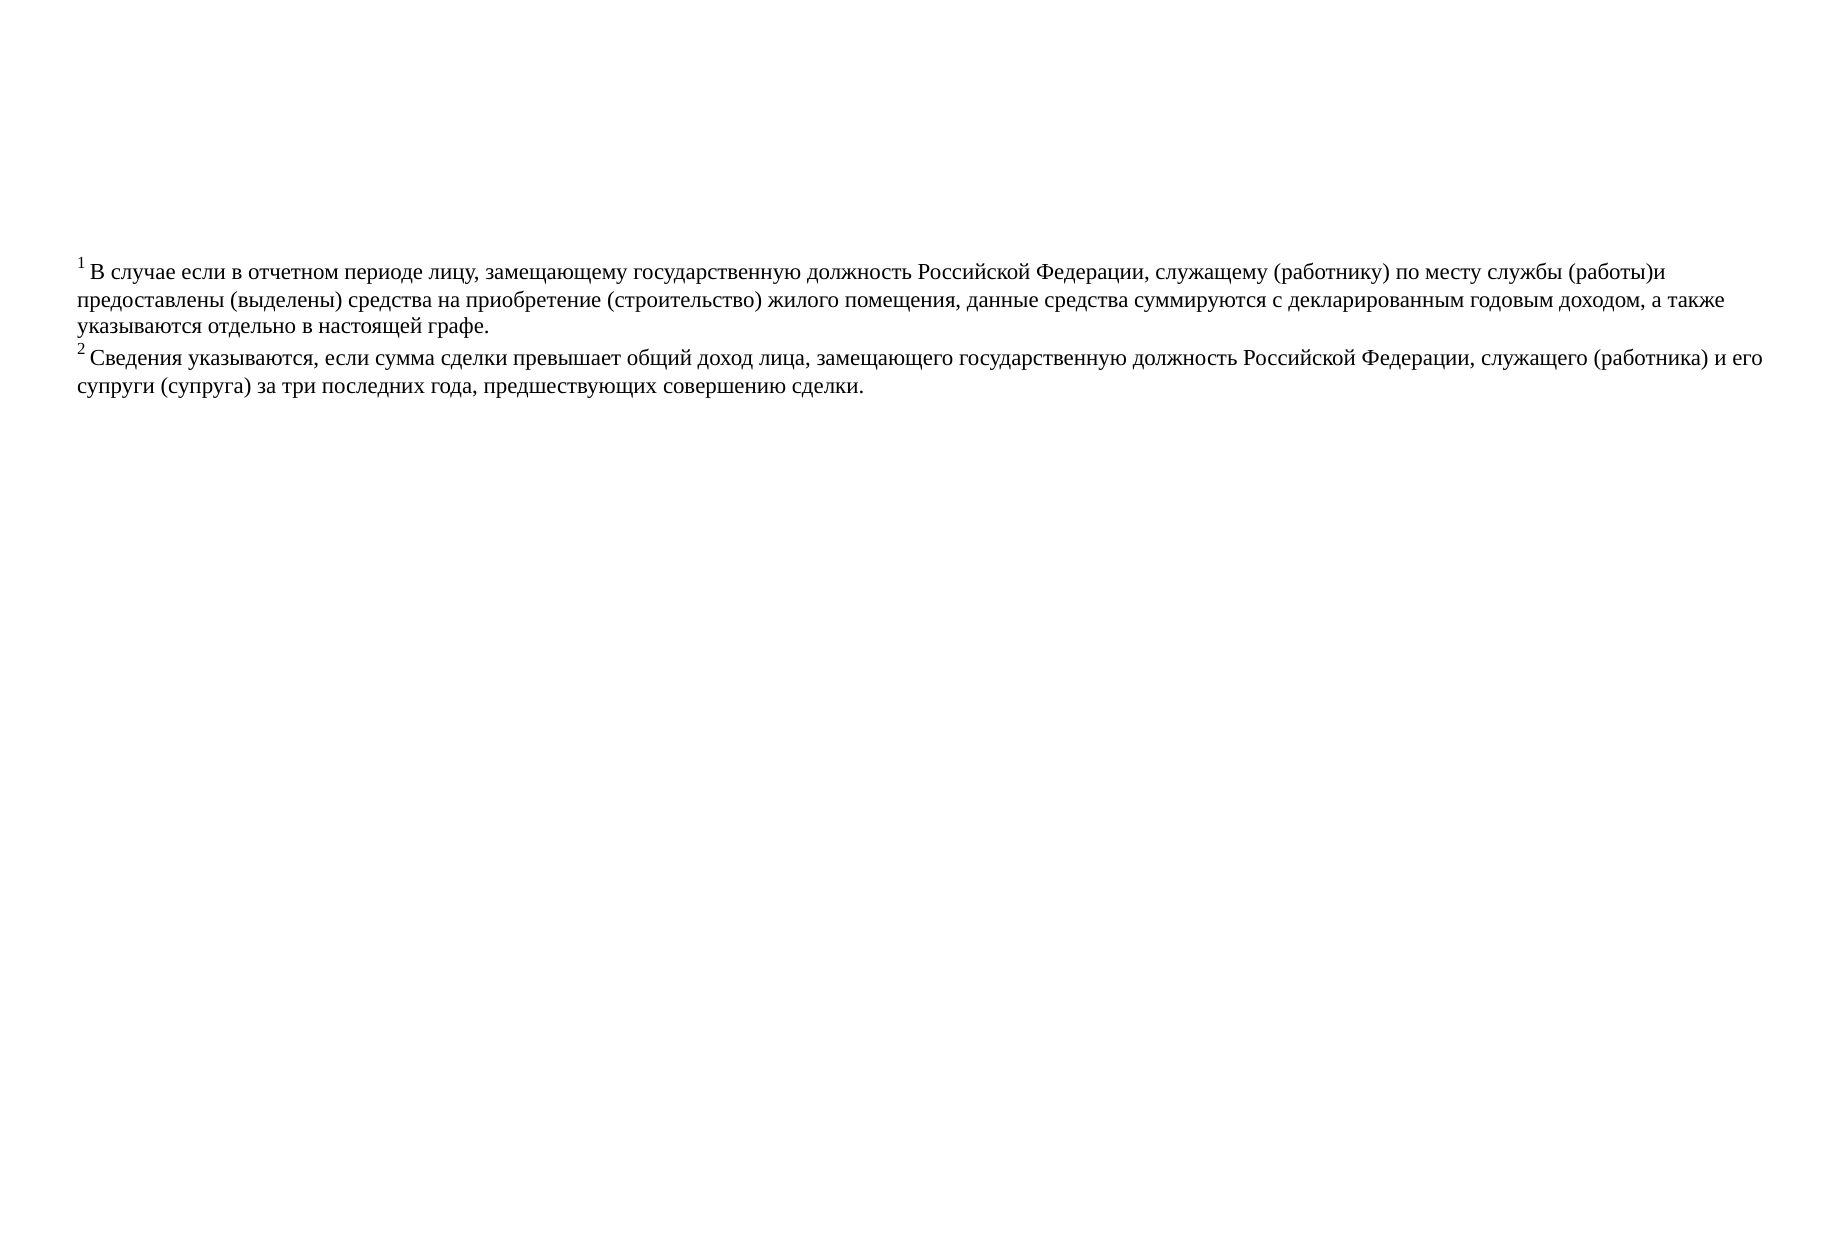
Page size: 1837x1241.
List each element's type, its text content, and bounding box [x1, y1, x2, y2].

text 1 В случае если в отчетном периоде лицу, замещающему государственную должность Российской Федерации, служащему (работнику) по месту службы (работы)и предоставлены (выделены) средства на приобретение (строительство) жилого помещения, данные средства суммируются с декларированным годовым доходом, а также указываются отдельно в настоящей графе. [77, 252, 1772, 338]
text 2 Сведения указываются, если сумма сделки превышает общий доход лица, замещающего государственную должность Российской Федерации, служащего (работника) и его супруги (супруга) за три последних года, предшествующих совершению сделки. [77, 338, 1772, 398]
